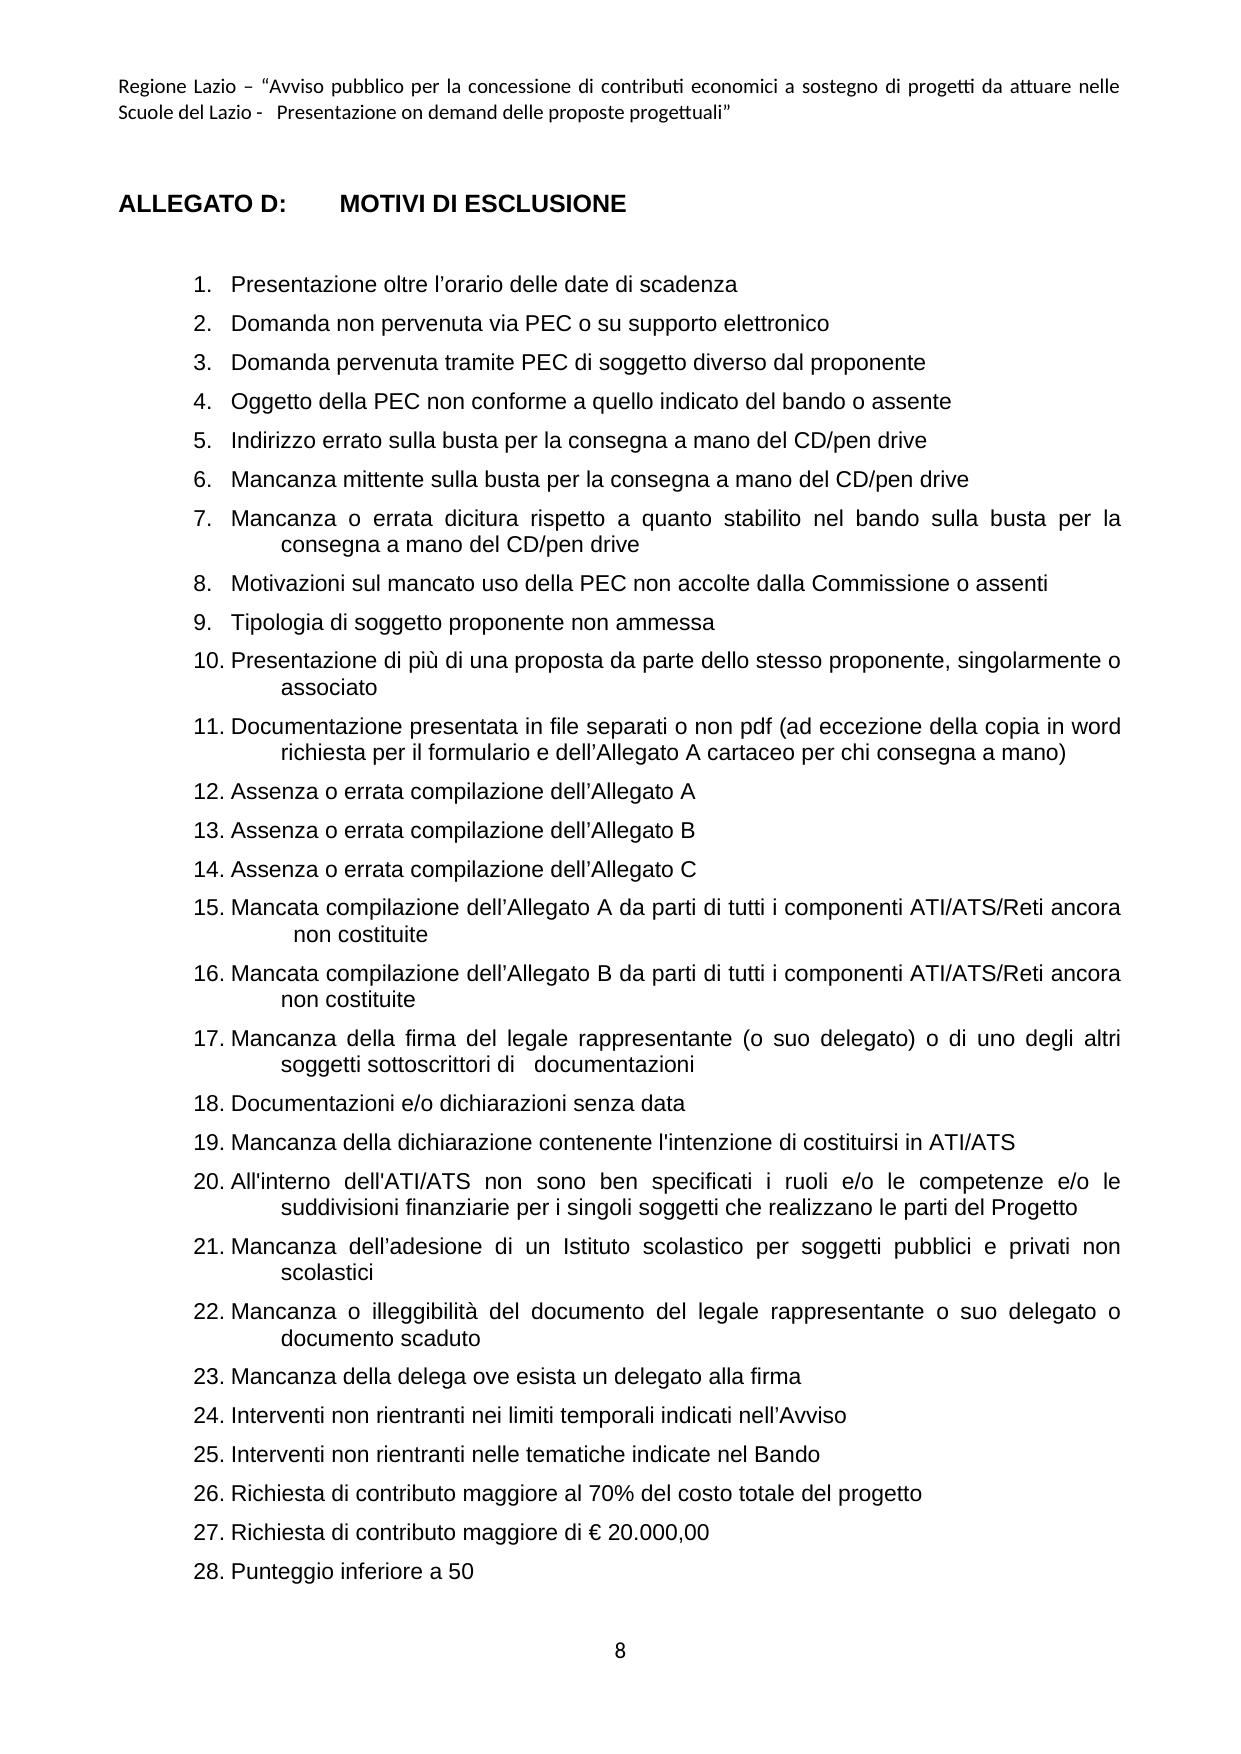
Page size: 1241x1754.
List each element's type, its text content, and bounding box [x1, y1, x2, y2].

list Assenza o errata compilazione dell’Allegato A [193, 778, 1122, 804]
list Mancanza della dichiarazione contenente l'intenzione di costituirsi in ATI/ATS [193, 1129, 1122, 1155]
list Mancanza della firma del legale rappresentante (o suo delegato) o di uno degli altri soggetti sottoscrittori di documentazioni [193, 1025, 1122, 1077]
list Presentazione oltre l’orario delle date di scadenza [193, 271, 1122, 298]
list Richiesta di contributo maggiore di € 20.000,00 [193, 1519, 1122, 1545]
list Richiesta di contributo maggiore al 70% del costo totale del progetto [193, 1480, 1122, 1506]
list Interventi non rientranti nei limiti temporali indicati nell’Avviso [193, 1402, 1122, 1428]
list Documentazioni e/o dichiarazioni senza data [193, 1090, 1122, 1116]
list Assenza o errata compilazione dell’Allegato B [193, 817, 1122, 843]
list Mancanza dell’adesione di un Istituto scolastico per soggetti pubblici e privati non scolastici [193, 1233, 1122, 1286]
list Mancanza della delega ove esista un delegato alla firma [193, 1363, 1122, 1390]
list Presentazione di più di una proposta da parte dello stesso proponente, singolarmente o associato [193, 647, 1122, 700]
list Assenza o errata compilazione dell’Allegato C [193, 856, 1122, 882]
list Indirizzo errato sulla busta per la consegna a mano del CD/pen drive [193, 427, 1122, 453]
list Domanda non pervenuta via PEC o su supporto elettronico [193, 310, 1122, 337]
list Domanda pervenuta tramite PEC di soggetto diverso dal proponente [193, 349, 1122, 375]
text ALLEGATO D: MOTIVI DI ESCLUSIONE [118, 189, 1122, 218]
list All'interno dell'ATI/ATS non sono ben specificati i ruoli e/o le competenze e/o le suddivisioni finanziarie per i singoli soggetti che realizzano le parti del Progetto [193, 1168, 1122, 1220]
list Mancanza o illeggibilità del documento del legale rappresentante o suo delegato o documento scaduto [193, 1298, 1122, 1351]
list Oggetto della PEC non conforme a quello indicato del bando o assente [193, 388, 1122, 414]
list Documentazione presentata in file separati o non pdf (ad eccezione della copia in word richiesta per il formulario e dell’Allegato A cartaceo per chi consegna a mano) [193, 713, 1122, 765]
list Mancanza mittente sulla busta per la consegna a mano del CD/pen drive [193, 466, 1122, 492]
list Motivazioni sul mancato uso della PEC non accolte dalla Commissione o assenti [193, 570, 1122, 596]
list Tipologia di soggetto proponente non ammessa [193, 608, 1122, 635]
list Interventi non rientranti nelle tematiche indicate nel Bando [193, 1441, 1122, 1467]
list Punteggio inferiore a 50 [193, 1558, 1122, 1584]
list Mancata compilazione dell’Allegato A da parti di tutti i componenti ATI/ATS/Reti ancora non costituite [193, 894, 1122, 947]
list Mancata compilazione dell’Allegato B da parti di tutti i componenti ATI/ATS/Reti ancora non costituite [193, 959, 1122, 1012]
list Mancanza o errata dicitura rispetto a quanto stabilito nel bando sulla busta per la consegna a mano del CD/pen drive [193, 504, 1122, 557]
